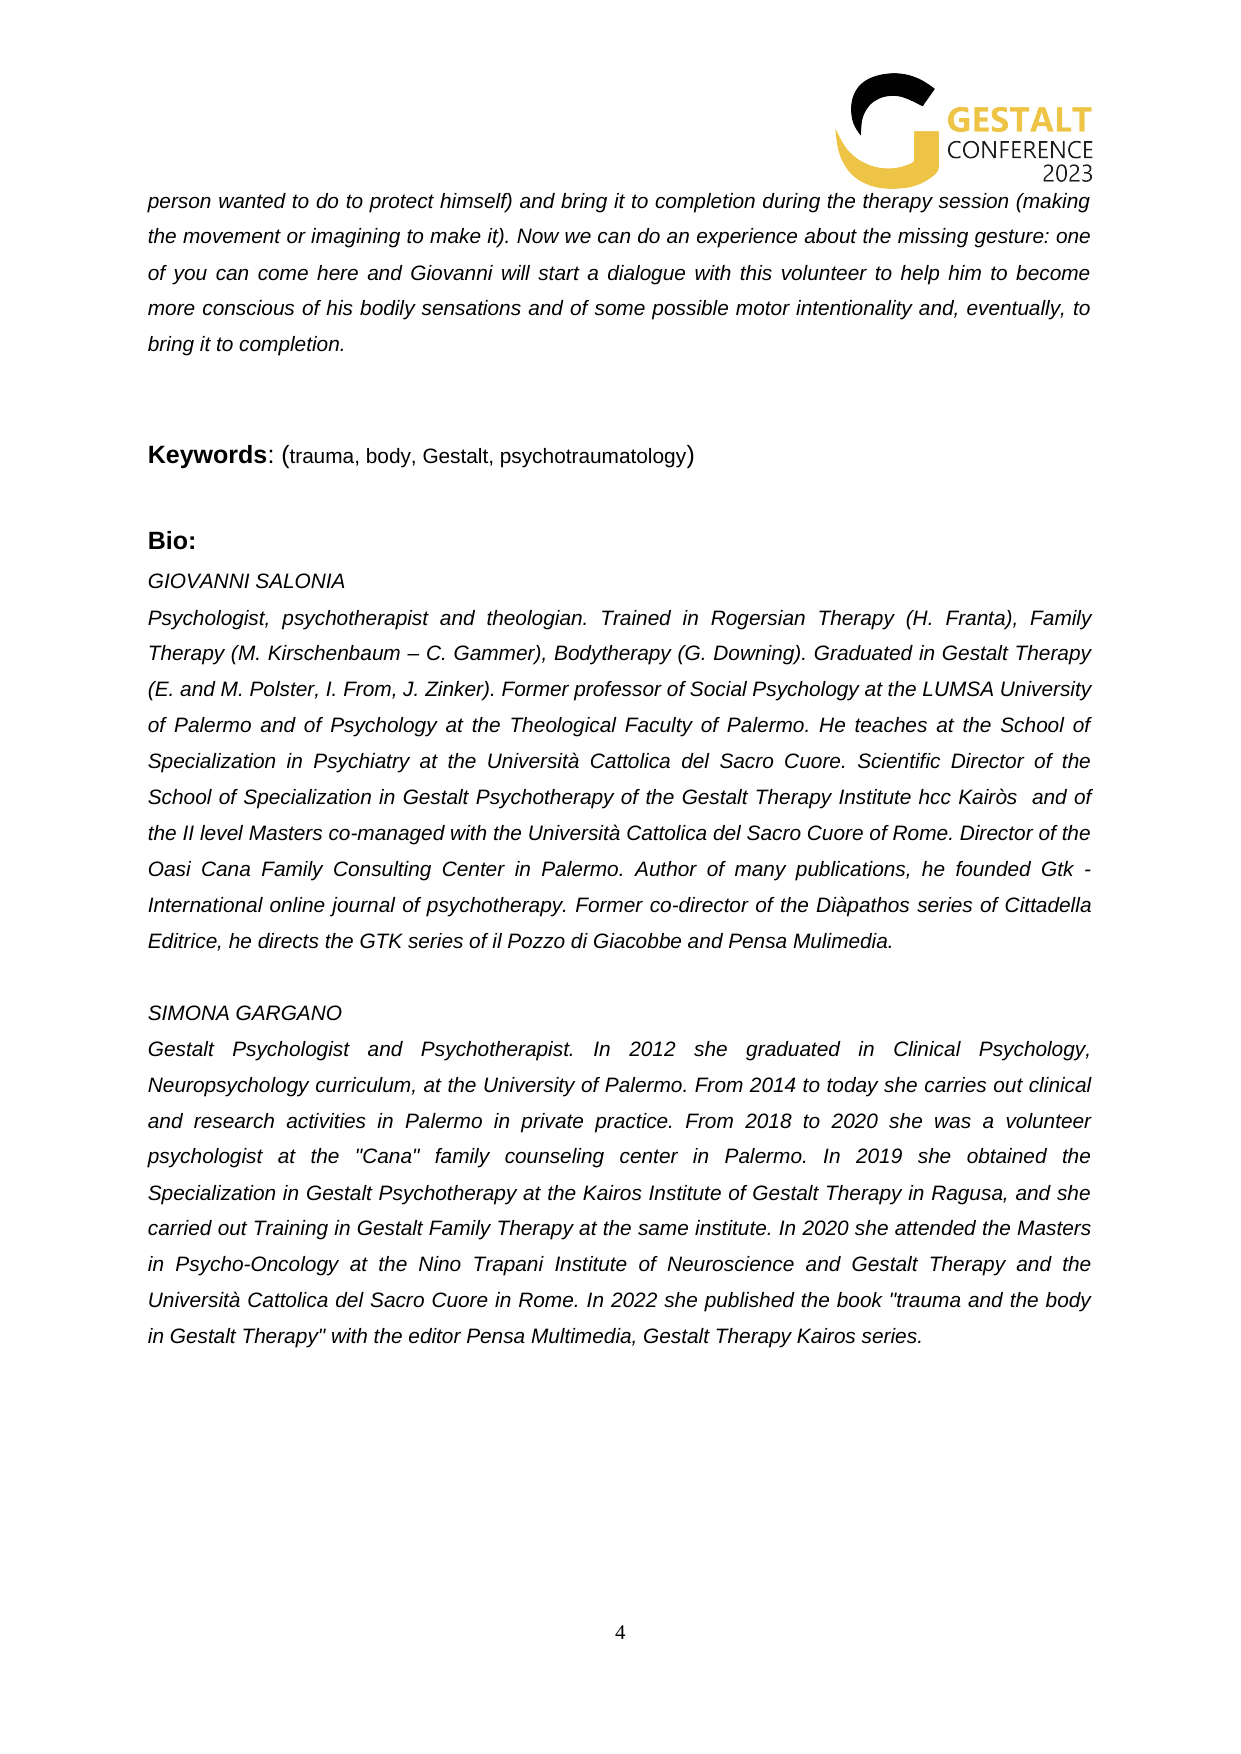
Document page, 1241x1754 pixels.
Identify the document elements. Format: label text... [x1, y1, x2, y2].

picture [835, 73, 1093, 189]
text Psychologist, psychotherapist and theologian. Trained in Rogersian Therapy (H. Franta), Family Therapy (M. Kirschenbaum – C. Gammer), Bodytherapy (G. Downing). Graduated in Gestalt Therapy (E. and M. Polster, I. From, J. Zinker). Former professor of Social Psychology at the LUMSA University of Palermo and of Psychology at the Theological Faculty of Palermo. He teaches at the School of Specialization in Psychiatry at the Università Cattolica del Sacro Cuore. Scientific Director of the School of Specialization in Gestalt Psychotherapy of the Gestalt Therapy Institute hcc Kairòs and of the II level Masters co-managed with the Università Cattolica del Sacro Cuore of Rome. Director of the Oasi Cana Family Consulting Center in Palermo. Author of many publications, he founded Gtk - International online journal of psychotherapy. Former co-director of the Diàpathos series of Cittadella Editrice, he directs the GTK series of il Pozzo di Giacobbe and Pensa Mulimedia. [148, 605, 1092, 953]
text GIOVANNI SALONIA [148, 569, 1092, 593]
text Bio: [148, 526, 1092, 555]
text Keywords: (trauma, body, Gestalt, psychotraumatology) [148, 440, 1092, 469]
text SIMONA GARGANO [148, 1001, 1092, 1024]
text person wanted to do to protect himself) and bring it to completion during the therapy session (making the movement or imagining to make it). Now we can do an experience about the missing gesture: one of you can come here and Giovanni will start a dialogue with this volunteer to help him to become more conscious of his bodily sensations and of some possible motor intentionality and, eventually, to bring it to completion. [148, 188, 1092, 356]
text Gestalt Psychologist and Psychotherapist. In 2012 she graduated in Clinical Psychology, Neuropsychology curriculum, at the University of Palermo. From 2014 to today she carries out clinical and research activities in Palermo in private practice. From 2018 to 2020 she was a volunteer psychologist at the "Cana" family counseling center in Palermo. In 2019 she obtained the Specialization in Gestalt Psychotherapy at the Kairos Institute of Gestalt Therapy in Ragusa, and she carried out Training in Gestalt Family Therapy at the same institute. In 2020 she attended the Masters in Psycho-Oncology at the Nino Trapani Institute of Neuroscience and Gestalt Therapy and the Università Cattolica del Sacro Cuore in Rome. In 2022 she published the book "trauma and the body in Gestalt Therapy" with the editor Pensa Multimedia, Gestalt Therapy Kairos series. [148, 1037, 1092, 1348]
